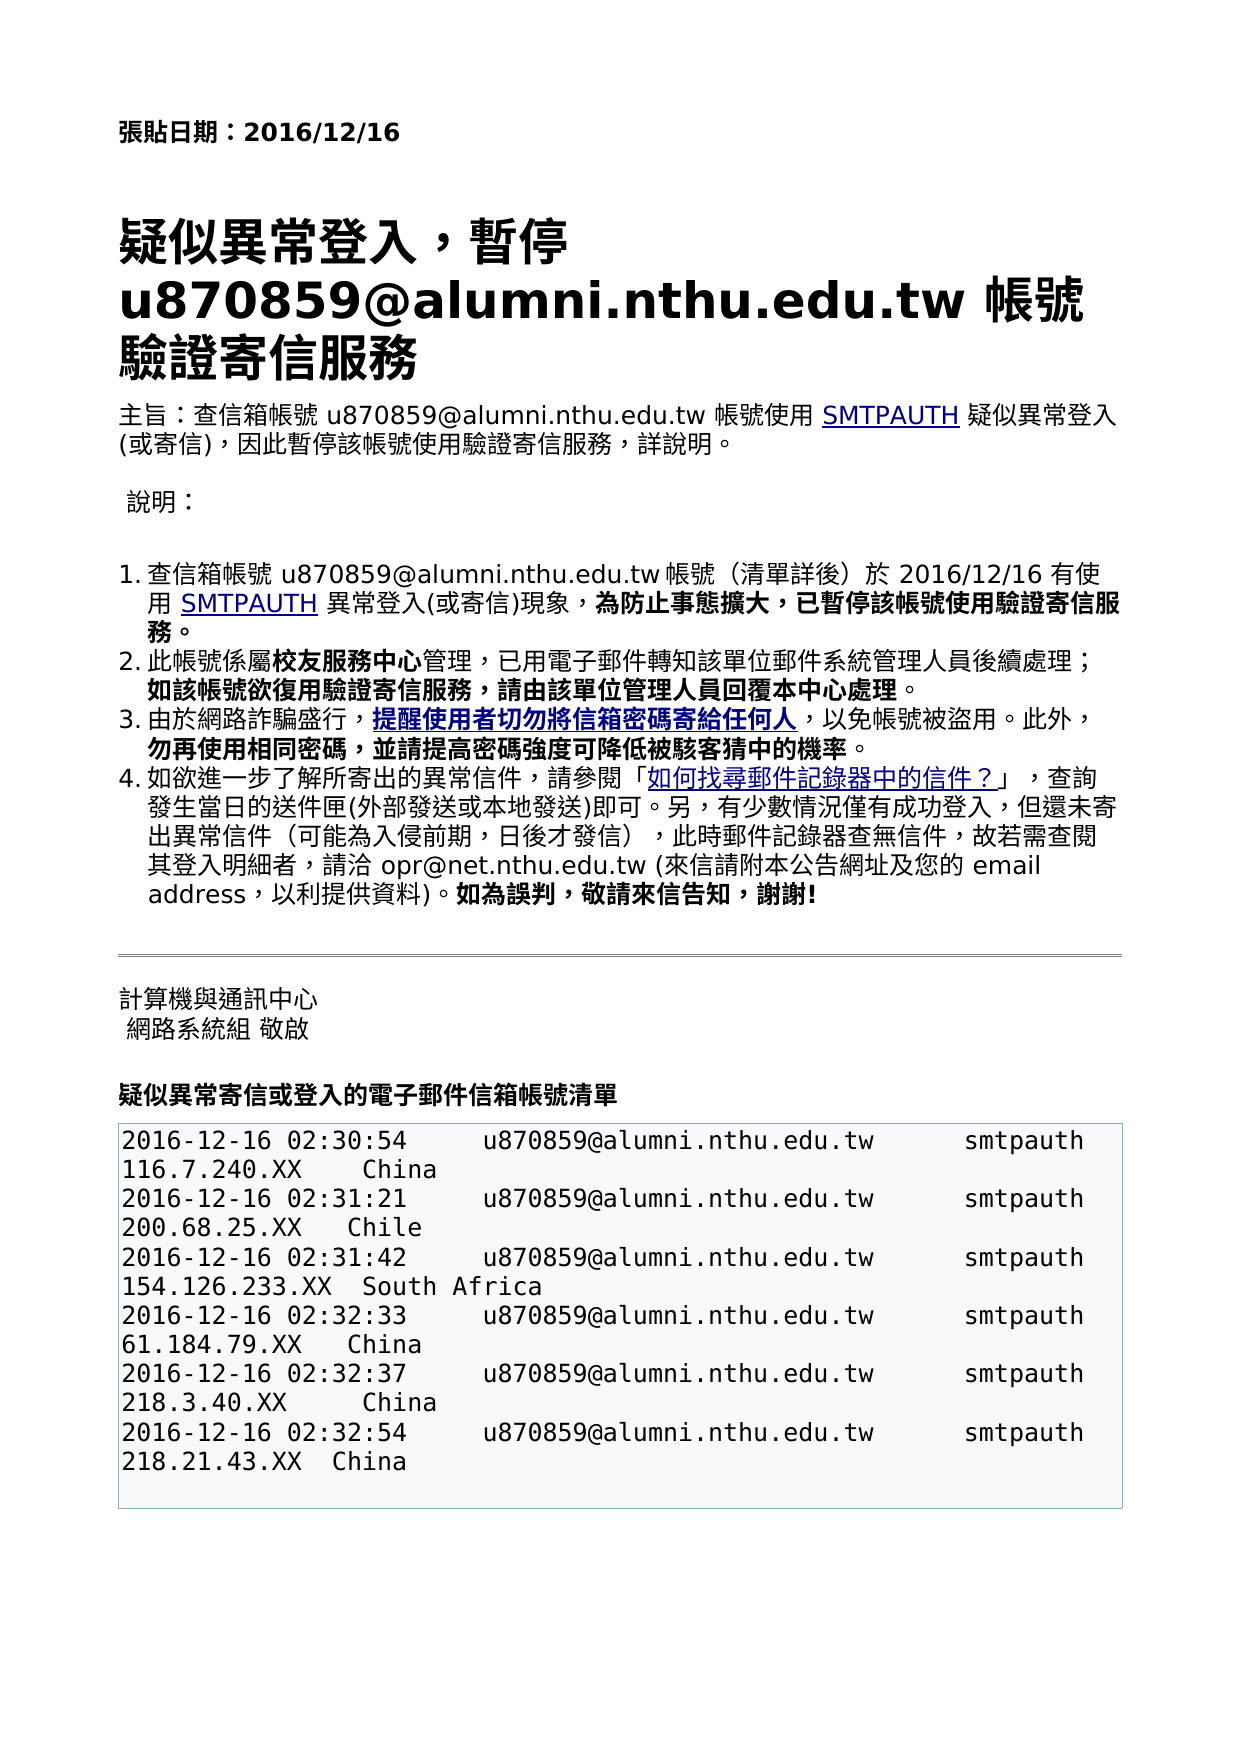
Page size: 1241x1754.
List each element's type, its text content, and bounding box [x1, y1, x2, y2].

subtitle 疑似異常寄信或登入的電子郵件信箱帳號清單 [118, 1081, 1122, 1111]
text 計算機與通訊中心 網路系統組 敬啟 [118, 986, 1122, 1044]
text 主旨：查信箱帳號 u870859@alumni.nthu.edu.tw 帳號使用 SMTPAUTH 疑似異常登入(或寄信)，因此暫停該帳號使用驗證寄信服務，詳說明。 說明： [118, 401, 1122, 518]
list 如欲進一步了解所寄出的異常信件，請參閱「如何找尋郵件記錄器中的信件？」，查詢發生當日的送件匣(外部發送或本地發送)即可。另，有少數情況僅有成功登入，但還未寄出異常信件（可能為入侵前期，日後才發信），此時郵件記錄器查無信件，故若需查閱其登入明細者，請洽 opr@net.nthu.edu.tw (來信請附本公告網址及您的 email address，以利提供資料)。如為誤判，敬請來信告知，謝謝! [118, 764, 1122, 910]
text 張貼日期：2016/12/16 [118, 118, 1122, 176]
list 此帳號係屬校友服務中心管理，已用電子郵件轉知該單位郵件系統管理人員後續處理；如該帳號欲復用驗證寄信服務，請由該單位管理人員回覆本中心處理。 [118, 647, 1122, 706]
list 由於網路詐騙盛行，提醒使用者切勿將信箱密碼寄給任何人，以免帳號被盜用。此外，勿再使用相同密碼，並請提高密碼強度可降低被駭客猜中的機率。 [118, 706, 1122, 764]
list 查信箱帳號 u870859@alumni.nthu.edu.tw帳號（清單詳後）於 2016/12/16 有使用 SMTPAUTH 異常登入(或寄信)現象，為防止事態擴大，已暫停該帳號使用驗證寄信服務。 [118, 560, 1122, 647]
text 2016-12-16 02:30:54 u870859@alumni.nthu.edu.tw smtpauth 116.7.240.XX China 2016-12-16 02:31:21 u870859@alumni.nthu.edu.tw smtpauth 200.68.25.XX Chile 2016-12-16 02:31:42 u870859@alumni.nthu.edu.tw smtpauth 154.126.233.XX South Africa 2016-12-16 02:32:33 u870859@alumni.nthu.edu.tw smtpauth 61.184.79.XX China 2016-12-16 02:32:37 u870859@alumni.nthu.edu.tw smtpauth 218.3.40.XX China 2016-12-16 02:32:54 u870859@alumni.nthu.edu.tw smtpauth 218.21.43.XX China [119, 1124, 1122, 1508]
subtitle 疑似異常登入，暫停 u870859@alumni.nthu.edu.tw 帳號驗證寄信服務 [118, 214, 1122, 389]
